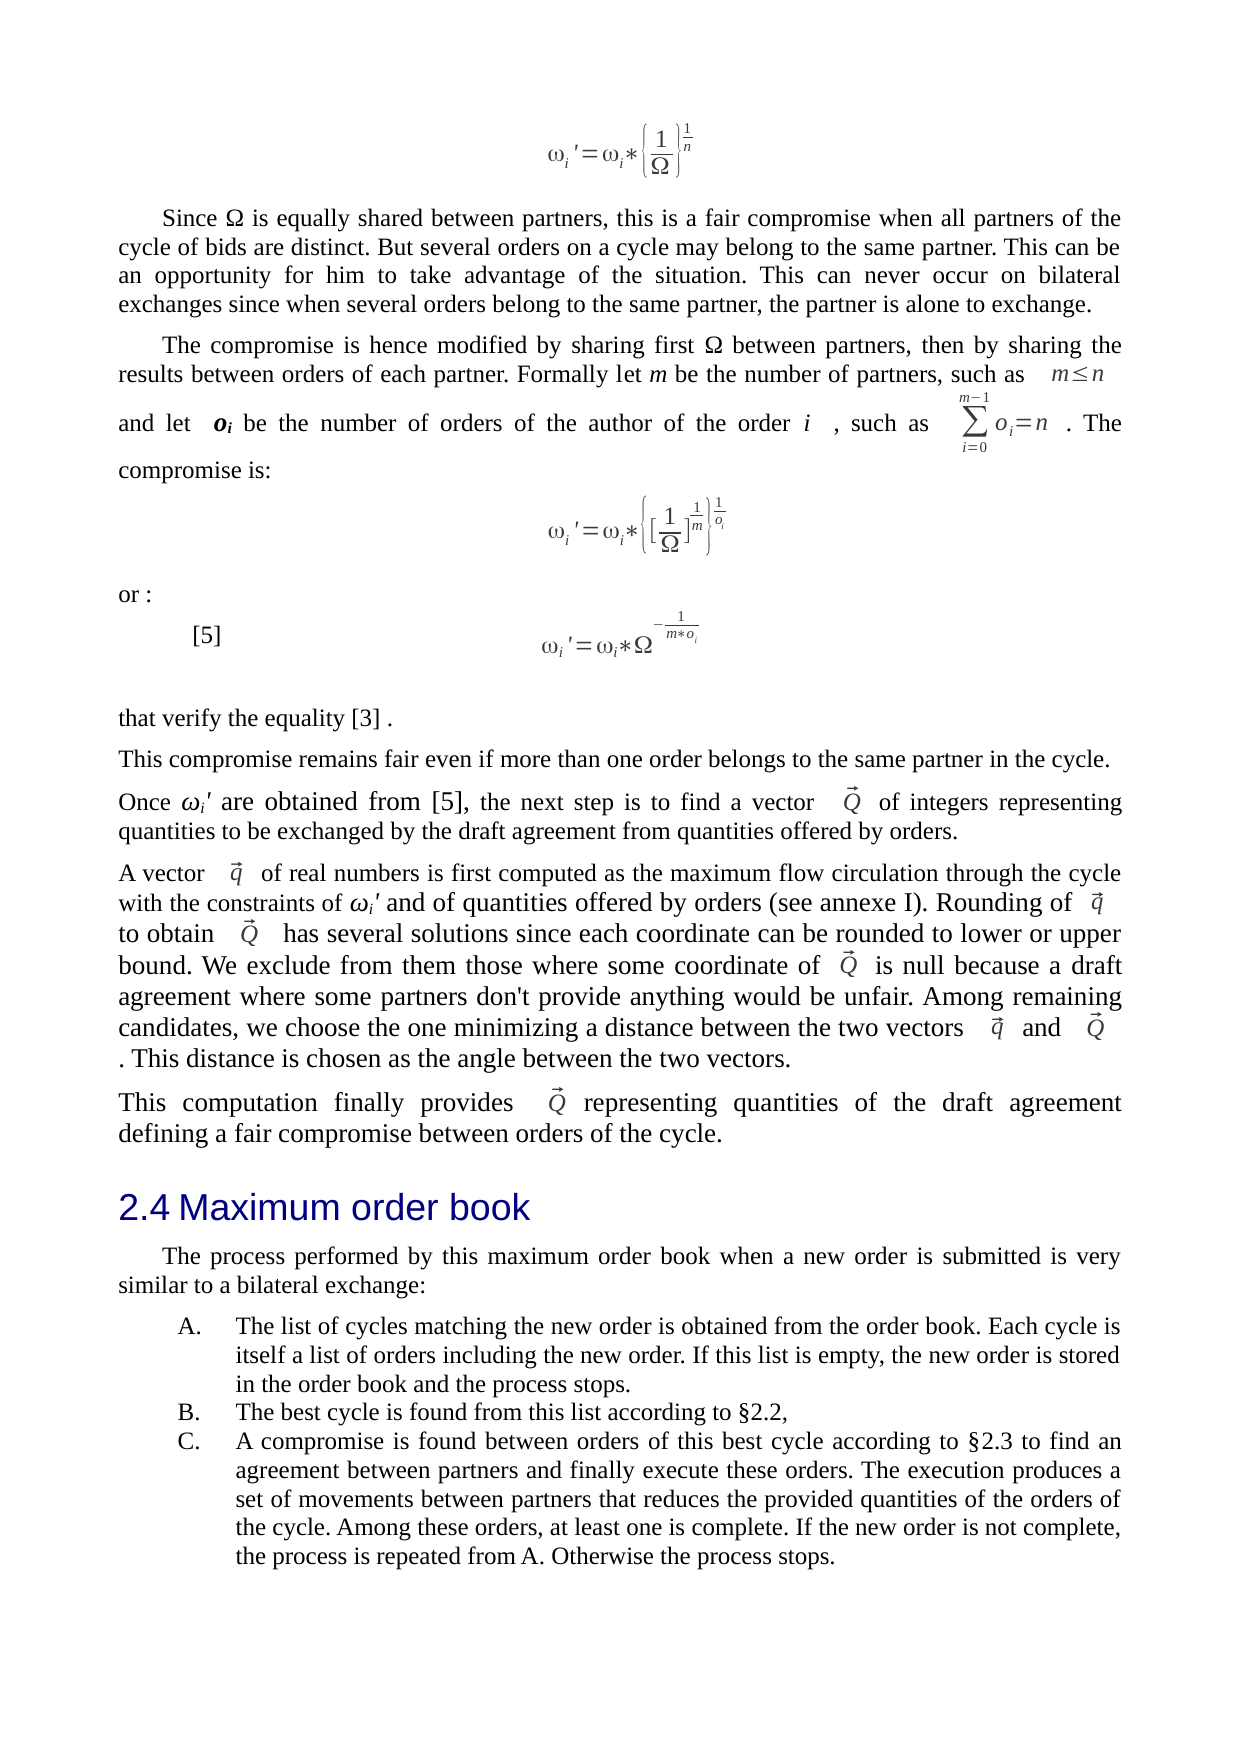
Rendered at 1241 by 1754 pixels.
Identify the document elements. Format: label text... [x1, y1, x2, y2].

text The compromise is hence modified by sharing first Ω between partners, then by sharing the results between orders of each partner. Formally let m be the number of partners, such as and let oi be the number of orders of the author of the order i , such as . The compromise is: [118, 331, 1122, 484]
text This computation finally provides representing quantities of the draft agreement defining a fair compromise between orders of the cycle. [118, 1086, 1122, 1148]
text or : [118, 579, 1122, 608]
text [5] [118, 620, 1122, 649]
subtitle Maximum order book [118, 1186, 1122, 1229]
list C. A compromise is found between orders of this best cycle according to §2.3 to find an agreement between partners and finally execute these orders. The execution produces a set of movements between partners that reduces the provided quantities of the orders of the cycle. Among these orders, at least one is complete. If the new order is not complete, the process is repeated from A. Otherwise the process stops. [177, 1426, 1122, 1570]
text The process performed by this maximum order book when a new order is submitted is very similar to a bilateral exchange: [118, 1241, 1122, 1299]
text Once ωi' are obtained from [5], the next step is to find a vector of integers representing quantities to be exchanged by the draft agreement from quantities offered by orders. [118, 785, 1122, 845]
text This compromise remains fair even if more than one order belongs to the same partner in the cycle. [118, 744, 1122, 773]
text Since Ω is equally shared between partners, this is a fair compromise when all partners of the cycle of bids are distinct. But several orders on a cycle may belong to the same partner. This can be an opportunity for him to take advantage of the situation. This can never occur on bilateral exchanges since when several orders belong to the same partner, the partner is alone to exchange. [118, 203, 1122, 318]
list B. The best cycle is found from this list according to §2.2, [177, 1397, 1122, 1426]
list A. The list of cycles matching the new order is obtained from the order book. Each cycle is itself a list of orders including the new order. If this list is empty, the new order is stored in the order book and the process stops. [177, 1311, 1122, 1397]
text that verify the equality [3] . [118, 703, 1122, 732]
text A vector of real numbers is first computed as the maximum flow circulation through the cycle with the constraints of ωi' and of quantities offered by orders (see annexe I). Rounding ofto obtain has several solutions since each coordinate can be rounded to lower or upper bound. We exclude from them those where some coordinate ofis null because a draft agreement where some partners don't provide anything would be unfair. Among remaining candidates, we choose the one minimizing a distance between the two vectors and . This distance is chosen as the angle between the two vectors. [118, 858, 1122, 1073]
